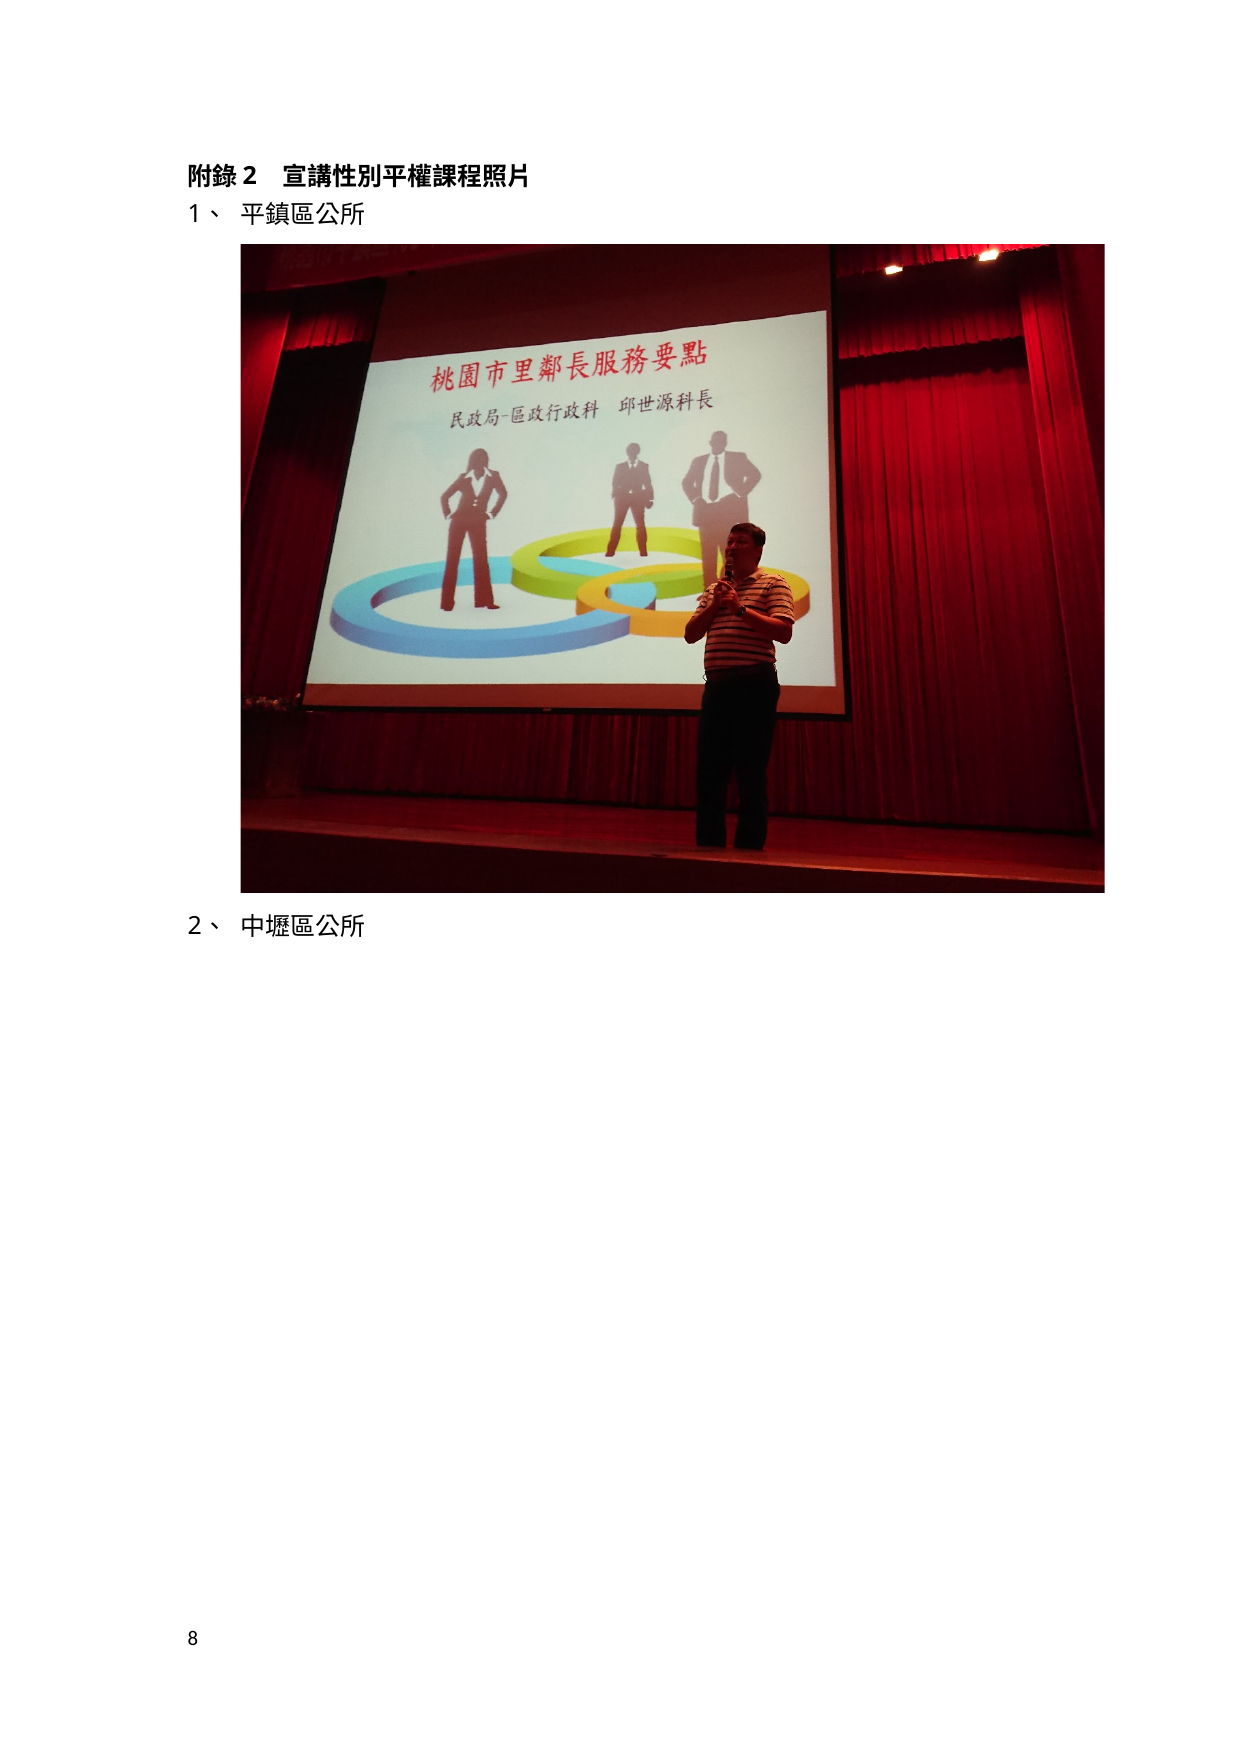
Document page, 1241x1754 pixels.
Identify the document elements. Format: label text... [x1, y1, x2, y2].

list 平鎮區公所 [187, 187, 1053, 225]
text 附錄2 宣講性別平權課程照片 [187, 150, 1053, 187]
list 中壢區公所 [187, 900, 1053, 937]
picture [240, 244, 1105, 893]
